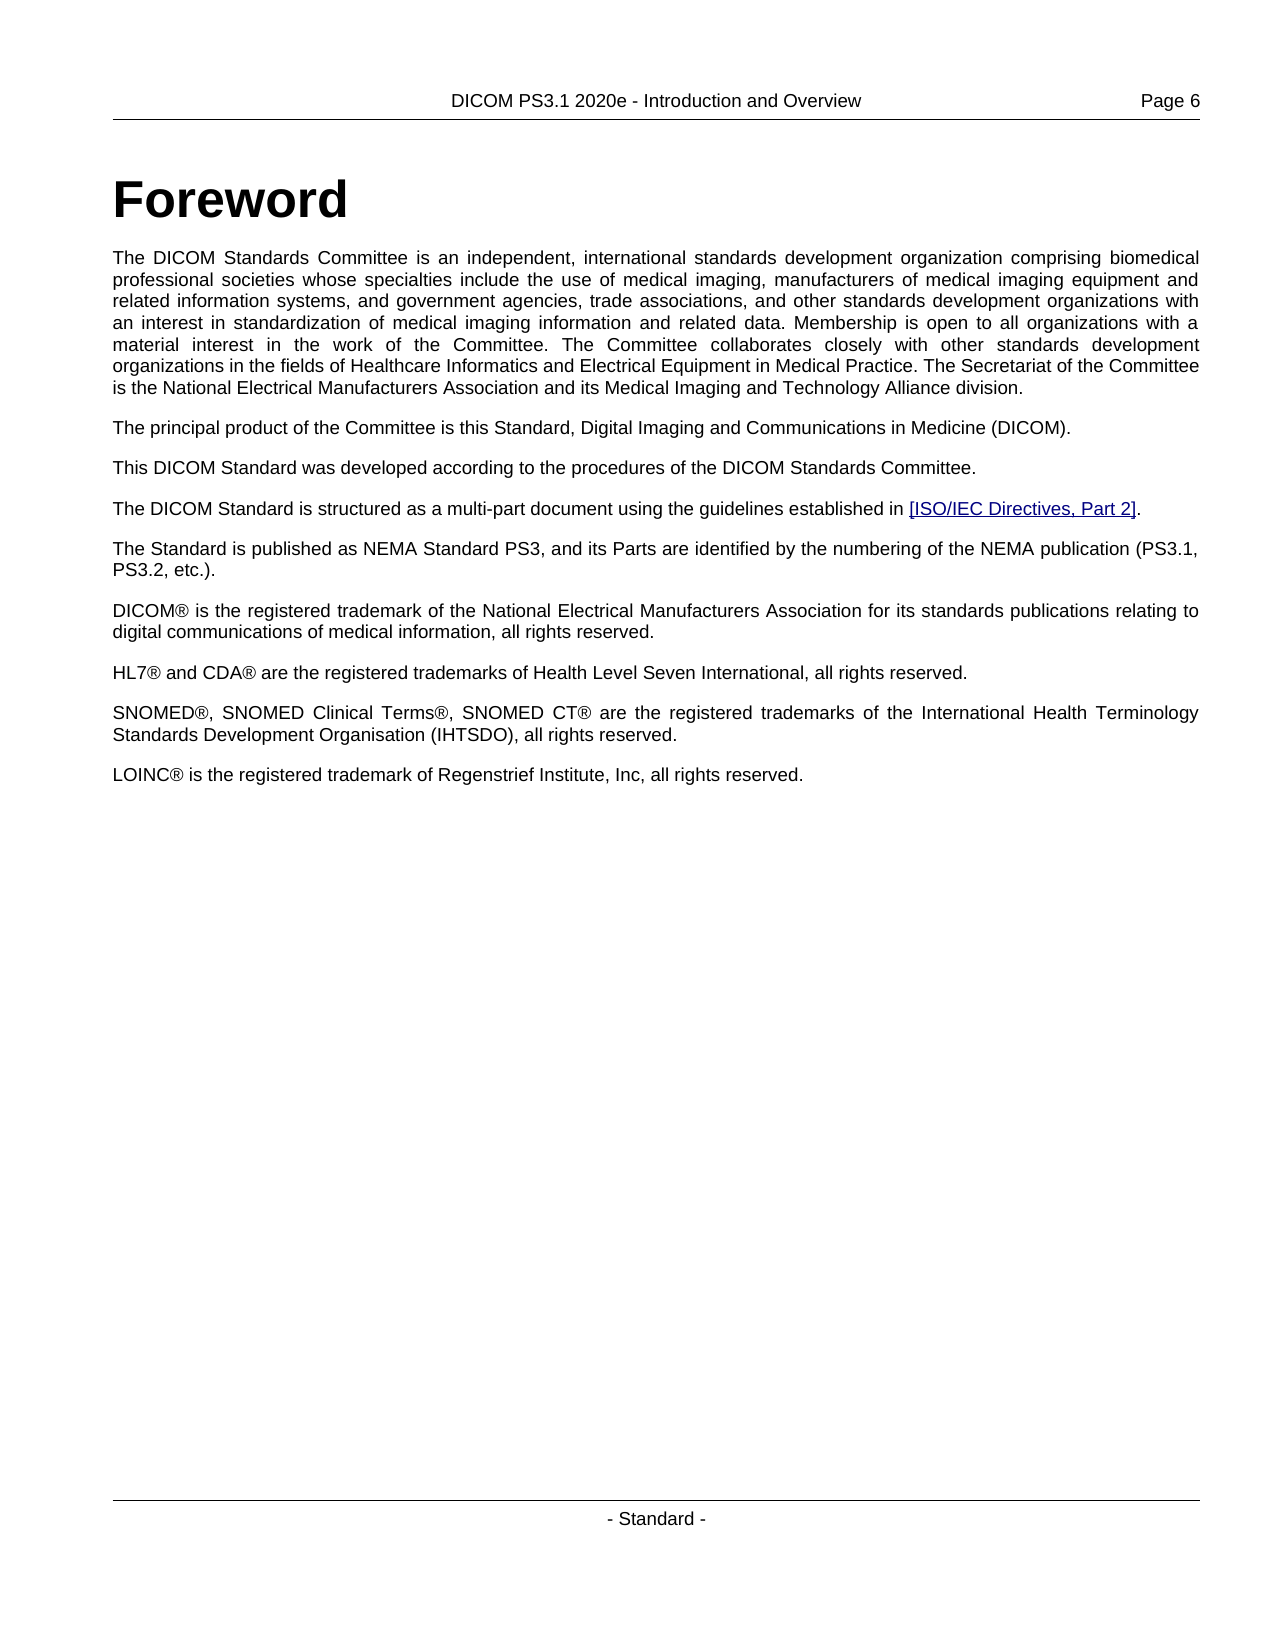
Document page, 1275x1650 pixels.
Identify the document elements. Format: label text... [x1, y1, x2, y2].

text This DICOM Standard was developed according to the procedures of the DICOM Standards Committee. [112, 457, 1200, 479]
text The principal product of the Committee is this Standard, Digital Imaging and Communications in Medicine (DICOM). [112, 417, 1200, 438]
text The DICOM Standard is structured as a multi-part document using the guidelines established in [ISO/IEC Directives, Part 2]. [112, 497, 1200, 519]
text DICOM® is the registered trademark of the National Electrical Manufacturers Association for its standards publications relating to digital communications of medical information, all rights reserved. [112, 599, 1200, 643]
text HL7® and CDA® are the registered trademarks of Health Level Seven International, all rights reserved. [112, 661, 1200, 683]
text The Standard is published as NEMA Standard PS3, and its Parts are identified by the numbering of the NEMA publication (PS3.1, PS3.2, etc.). [112, 538, 1200, 581]
text Foreword [112, 169, 1200, 228]
text SNOMED®, SNOMED Clinical Terms®, SNOMED CT® are the registered trademarks of the International Health Terminology Standards Development Organisation (IHTSDO), all rights reserved. [112, 702, 1200, 745]
text LOINC® is the registered trademark of Regenstrief Institute, Inc, all rights reserved. [112, 764, 1200, 785]
text The DICOM Standards Committee is an independent, international standards development organization comprising biomedical professional societies whose specialties include the use of medical imaging, manufacturers of medical imaging equipment and related information systems, and government agencies, trade associations, and other standards development organizations with an interest in standardization of medical imaging information and related data. Membership is open to all organizations with a material interest in the work of the Committee. The Committee collaborates closely with other standards development organizations in the fields of Healthcare Informatics and Electrical Equipment in Medical Practice. The Secretariat of the Committee is the National Electrical Manufacturers Association and its Medical Imaging and Technology Alliance division. [112, 247, 1200, 398]
